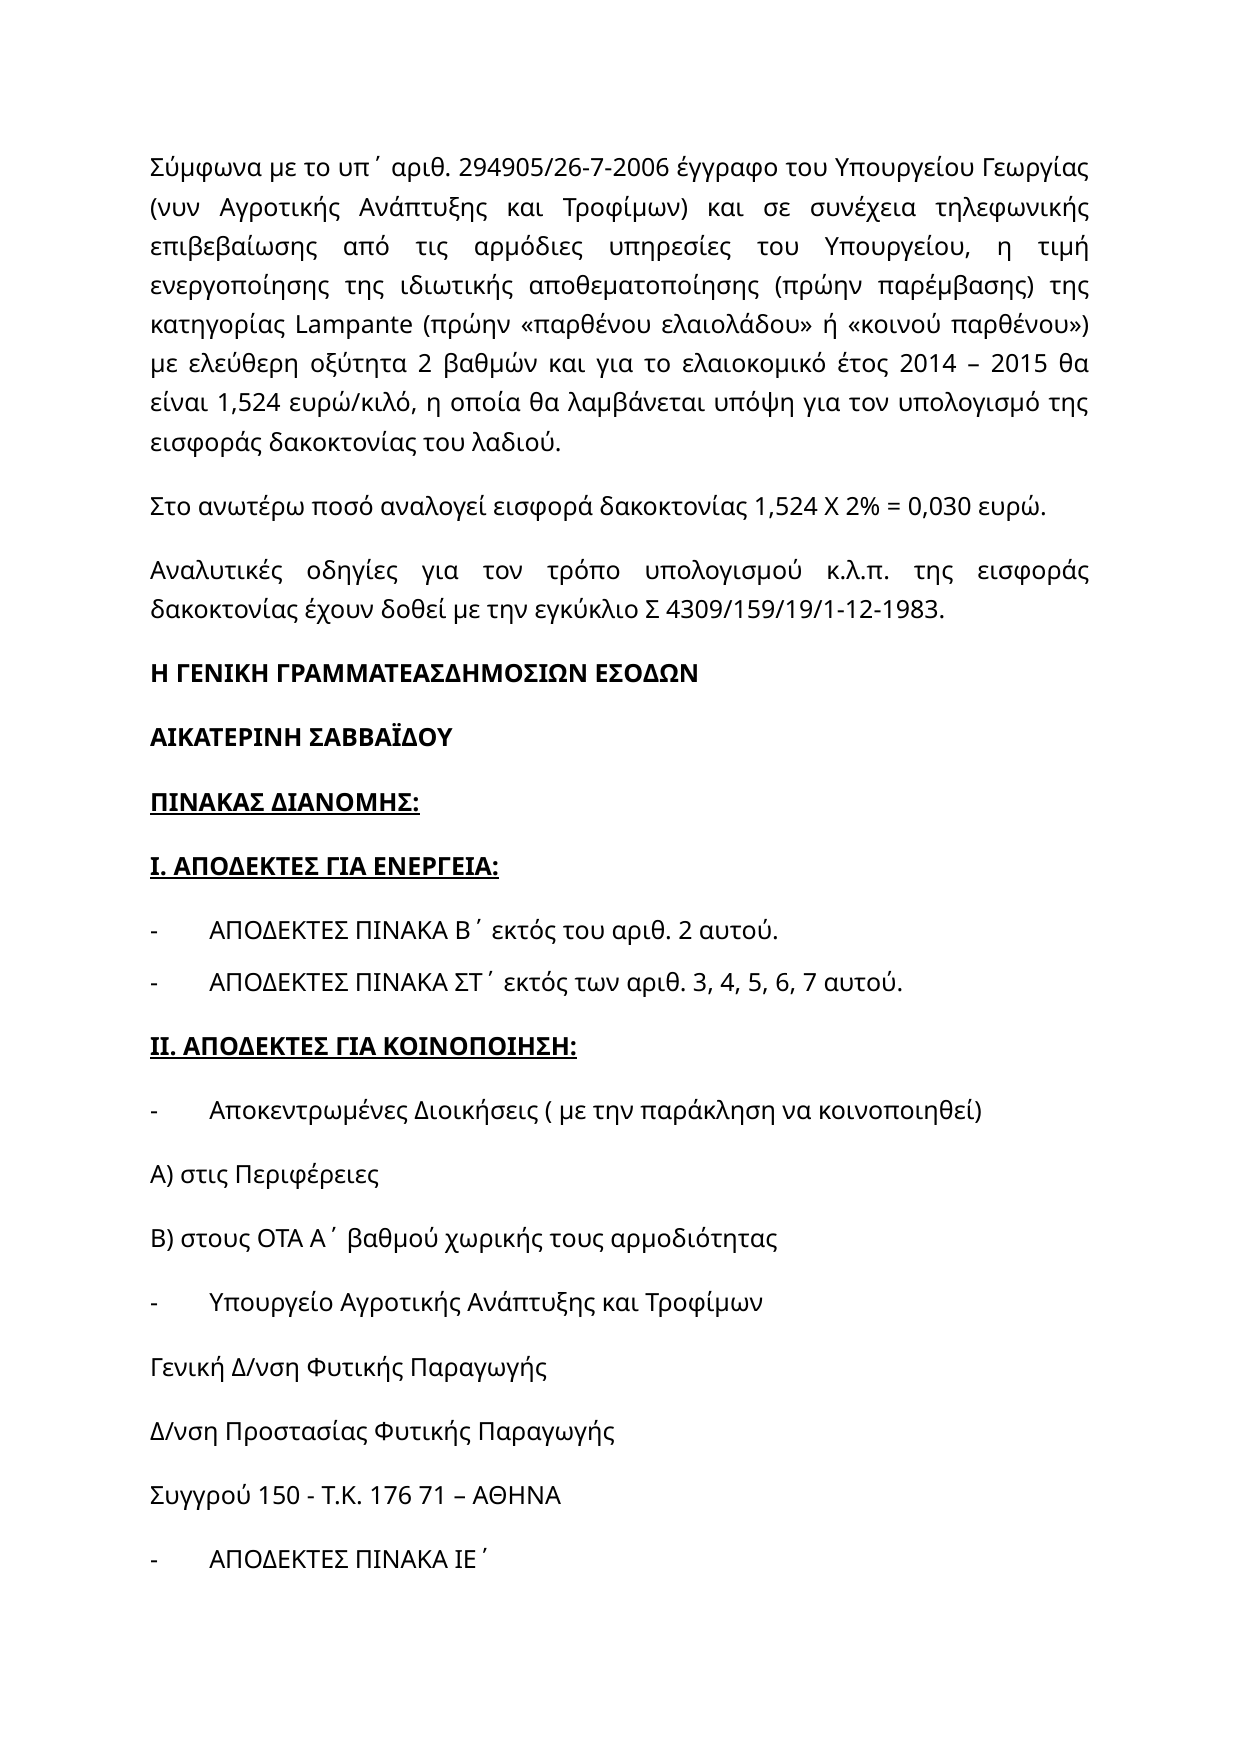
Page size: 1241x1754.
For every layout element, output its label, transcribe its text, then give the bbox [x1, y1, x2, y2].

text ΑΙΚΑΤΕΡΙΝΗ ΣΑΒΒΑΪΔΟΥ [150, 720, 1090, 754]
text ΙΙ. ΑΠΟΔΕΚΤΕΣ ΓΙΑ ΚΟΙΝΟΠΟΙΗΣΗ: [150, 1028, 1090, 1062]
text Γενική Δ/νση Φυτικής Παραγωγής [150, 1349, 1090, 1383]
text Συγγρού 150 - Τ.Κ. 176 71 – ΑΘΗΝΑ [150, 1477, 1090, 1512]
text Σύμφωνα με το υπ΄ αριθ. 294905/26-7-2006 έγγραφο του Υπουργείου Γεωργίας (νυν Αγροτικής Ανάπτυξης και Τροφίμων) και σε συνέχεια τηλεφωνικής επιβεβαίωσης από τις αρμόδιες υπηρεσίες του Υπουργείου, η τιμή ενεργοποίησης της ιδιωτικής αποθεματοποίησης (πρώην παρέμβασης) της κατηγορίας Lampante (πρώην «παρθένου ελαιολάδου» ή «κοινού παρθένου») με ελεύθερη οξύτητα 2 βαθμών και για το ελαιοκομικό έτος 2014 – 2015 θα είναι 1,524 ευρώ/κιλό, η οποία θα λαμβάνεται υπόψη για τον υπολογισμό της εισφοράς δακοκτονίας του λαδιού. [150, 150, 1090, 458]
text Δ/νση Προστασίας Φυτικής Παραγωγής [150, 1413, 1090, 1447]
text Η ΓΕΝΙΚΗ ΓΡΑΜΜΑΤΕΑΣΔΗΜΟΣΙΩΝ ΕΣΟΔΩΝ [150, 656, 1090, 690]
text Α) στις Περιφέρειες [150, 1157, 1090, 1191]
list - Αποκεντρωμένες Διοικήσεις ( με την παράκληση να κοινοποιηθεί) [150, 1092, 1090, 1127]
text Ι. ΑΠΟΔΕΚΤΕΣ ΓΙΑ ΕΝΕΡΓΕΙΑ: [150, 848, 1090, 882]
text Αναλυτικές οδηγίες για τον τρόπο υπολογισμού κ.λ.π. της εισφοράς δακοκτονίας έχουν δοθεί με την εγκύκλιο Σ 4309/159/19/1-12-1983. [150, 552, 1090, 626]
text ΠΙΝΑΚΑΣ ΔΙΑΝΟΜΗΣ: [150, 784, 1090, 818]
text Στο ανωτέρω ποσό αναλογεί εισφορά δακοκτονίας 1,524 Χ 2% = 0,030 ευρώ. [150, 488, 1090, 522]
text Β) στους ΟΤΑ Α΄ βαθμού χωρικής τους αρμοδιότητας [150, 1221, 1090, 1255]
list - Υπουργείο Αγροτικής Ανάπτυξης και Τροφίμων [150, 1285, 1090, 1319]
list - ΑΠΟΔΕΚΤΕΣ ΠΙΝΑΚΑ ΣΤ΄ εκτός των αριθ. 3, 4, 5, 6, 7 αυτού. [150, 964, 1090, 998]
list - ΑΠΟΔΕΚΤΕΣ ΠΙΝΑΚΑ Β΄ εκτός του αριθ. 2 αυτού. [150, 912, 1090, 947]
list - ΑΠΟΔΕΚΤΕΣ ΠΙΝΑΚΑ ΙE΄ [150, 1542, 1090, 1576]
